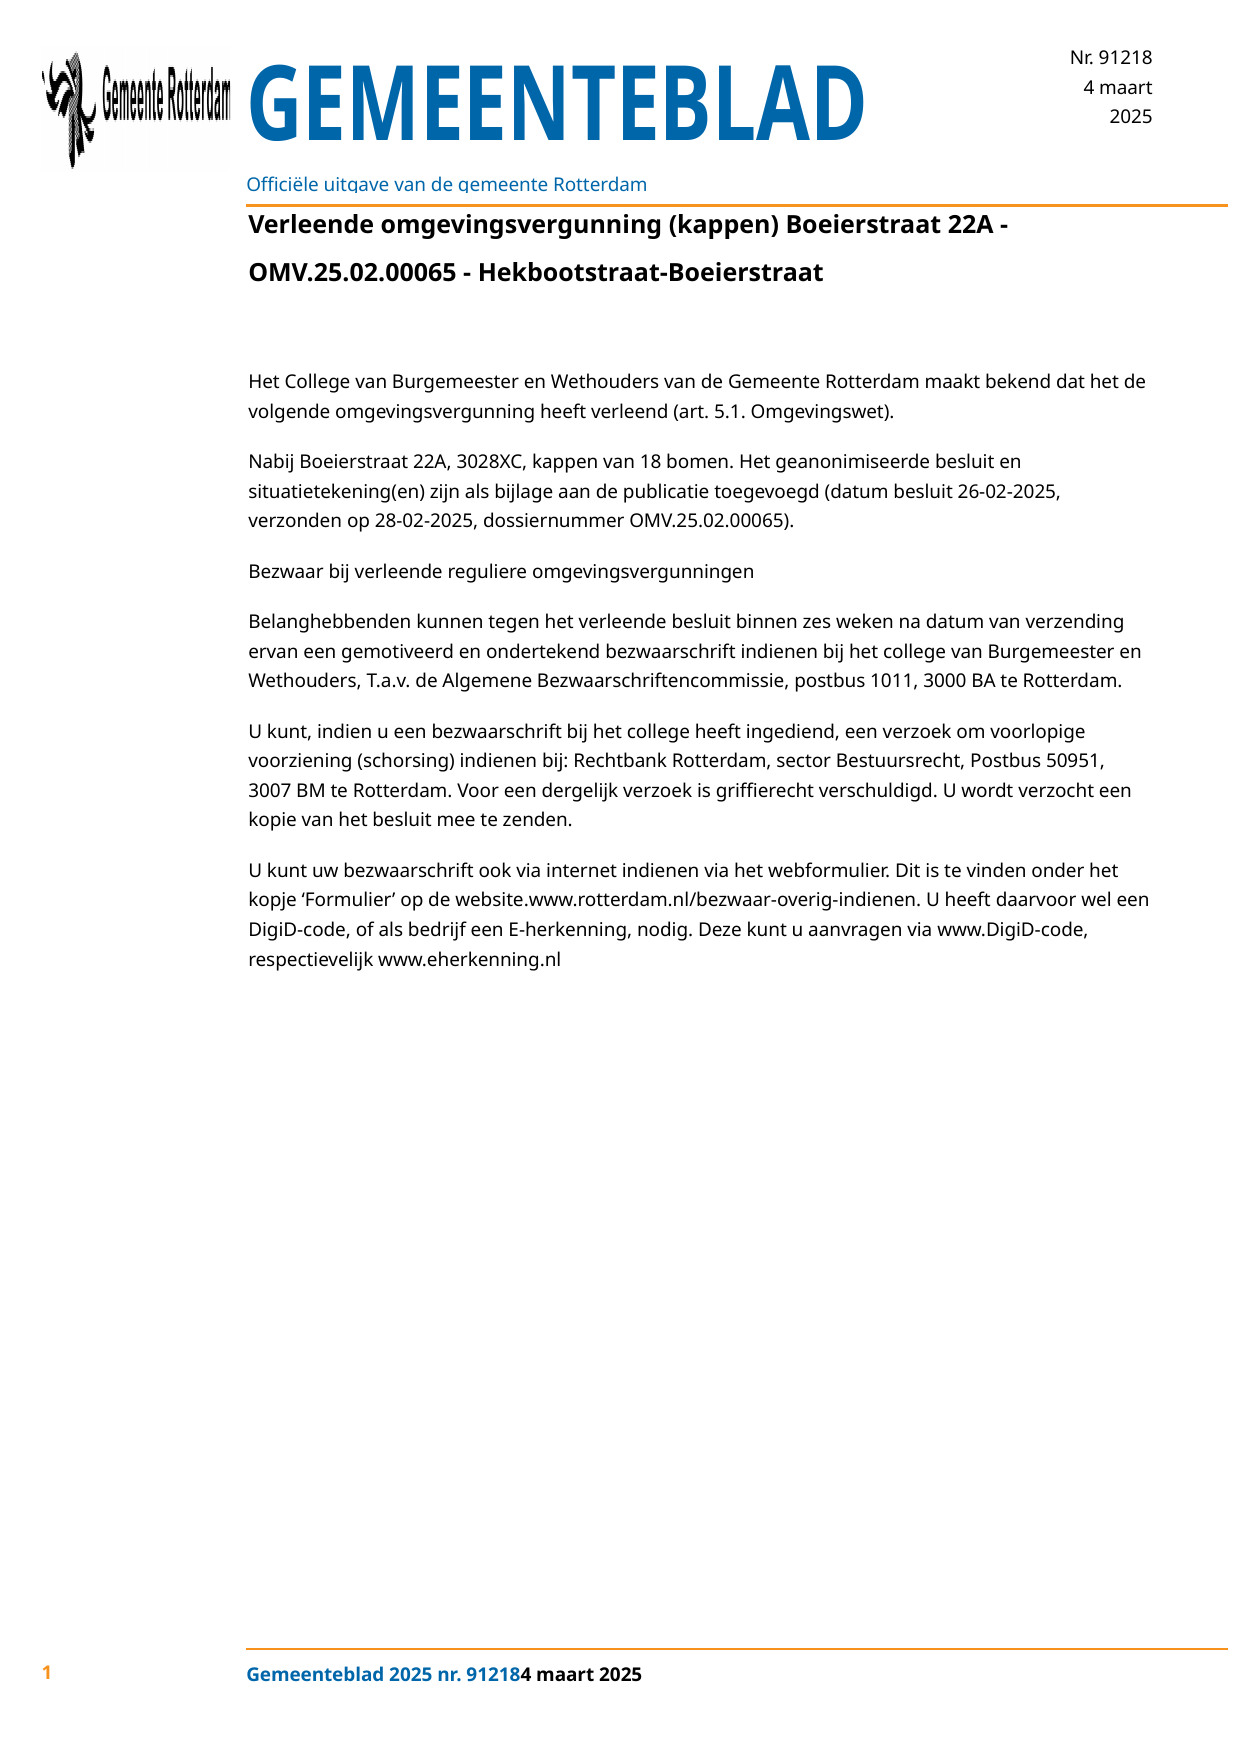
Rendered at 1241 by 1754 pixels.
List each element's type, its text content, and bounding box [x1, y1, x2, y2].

text Het College van Burgemeester en Wethouders van de Gemeente Rotterdam maakt bekend dat het de volgende omgevingsvergunning heeft verleend (art. 5.1. Omgevingswet). [248, 368, 1152, 424]
text Bezwaar bij verleende reguliere omgevingsvergunningen [248, 558, 1152, 584]
text Verleende omgevingsvergunning (kappen) Boeierstraat 22A - OMV.25.02.00065 - Hekbootstraat-Boeierstraat [248, 207, 1152, 288]
picture [41, 47, 231, 172]
text U kunt uw bezwaarschrift ook via internet indienen via het webformulier. Dit is te vinden onder het kopje ‘Formulier’ op de website.www.rotterdam.nl/bezwaar-overig-indienen. U heeft daarvoor wel een DigiD-code, of als bedrijf een E-herkenning, nodig. Deze kunt u aanvragen via www.DigiD-code, respectievelijk www.eherkenning.nl [248, 857, 1152, 972]
text Belanghebbenden kunnen tegen het verleende besluit binnen zes weken na datum van verzending ervan een gemotiveerd en ondertekend bezwaarschrift indienen bij het college van Burgemeester en Wethouders, T.a.v. de Algemene Bezwaarschriftencommissie, postbus 1011, 3000 BA te Rotterdam. [248, 608, 1152, 693]
text Nabij Boeierstraat 22A, 3028XC, kappen van 18 bomen. Het geanonimiseerde besluit en situatietekening(en) zijn als bijlage aan de publicatie toegevoegd (datum besluit 26-02-2025, verzonden op 28-02-2025, dossiernummer OMV.25.02.00065). [248, 448, 1152, 533]
text U kunt, indien u een bezwaarschrift bij het college heeft ingediend, een verzoek om voorlopige voorziening (schorsing) indienen bij: Rechtbank Rotterdam, sector Bestuursrecht, Postbus 50951, 3007 BM te Rotterdam. Voor een dergelijk verzoek is griffierecht verschuldigd. U wordt verzocht een kopie van het besluit mee te zenden. [248, 718, 1152, 832]
